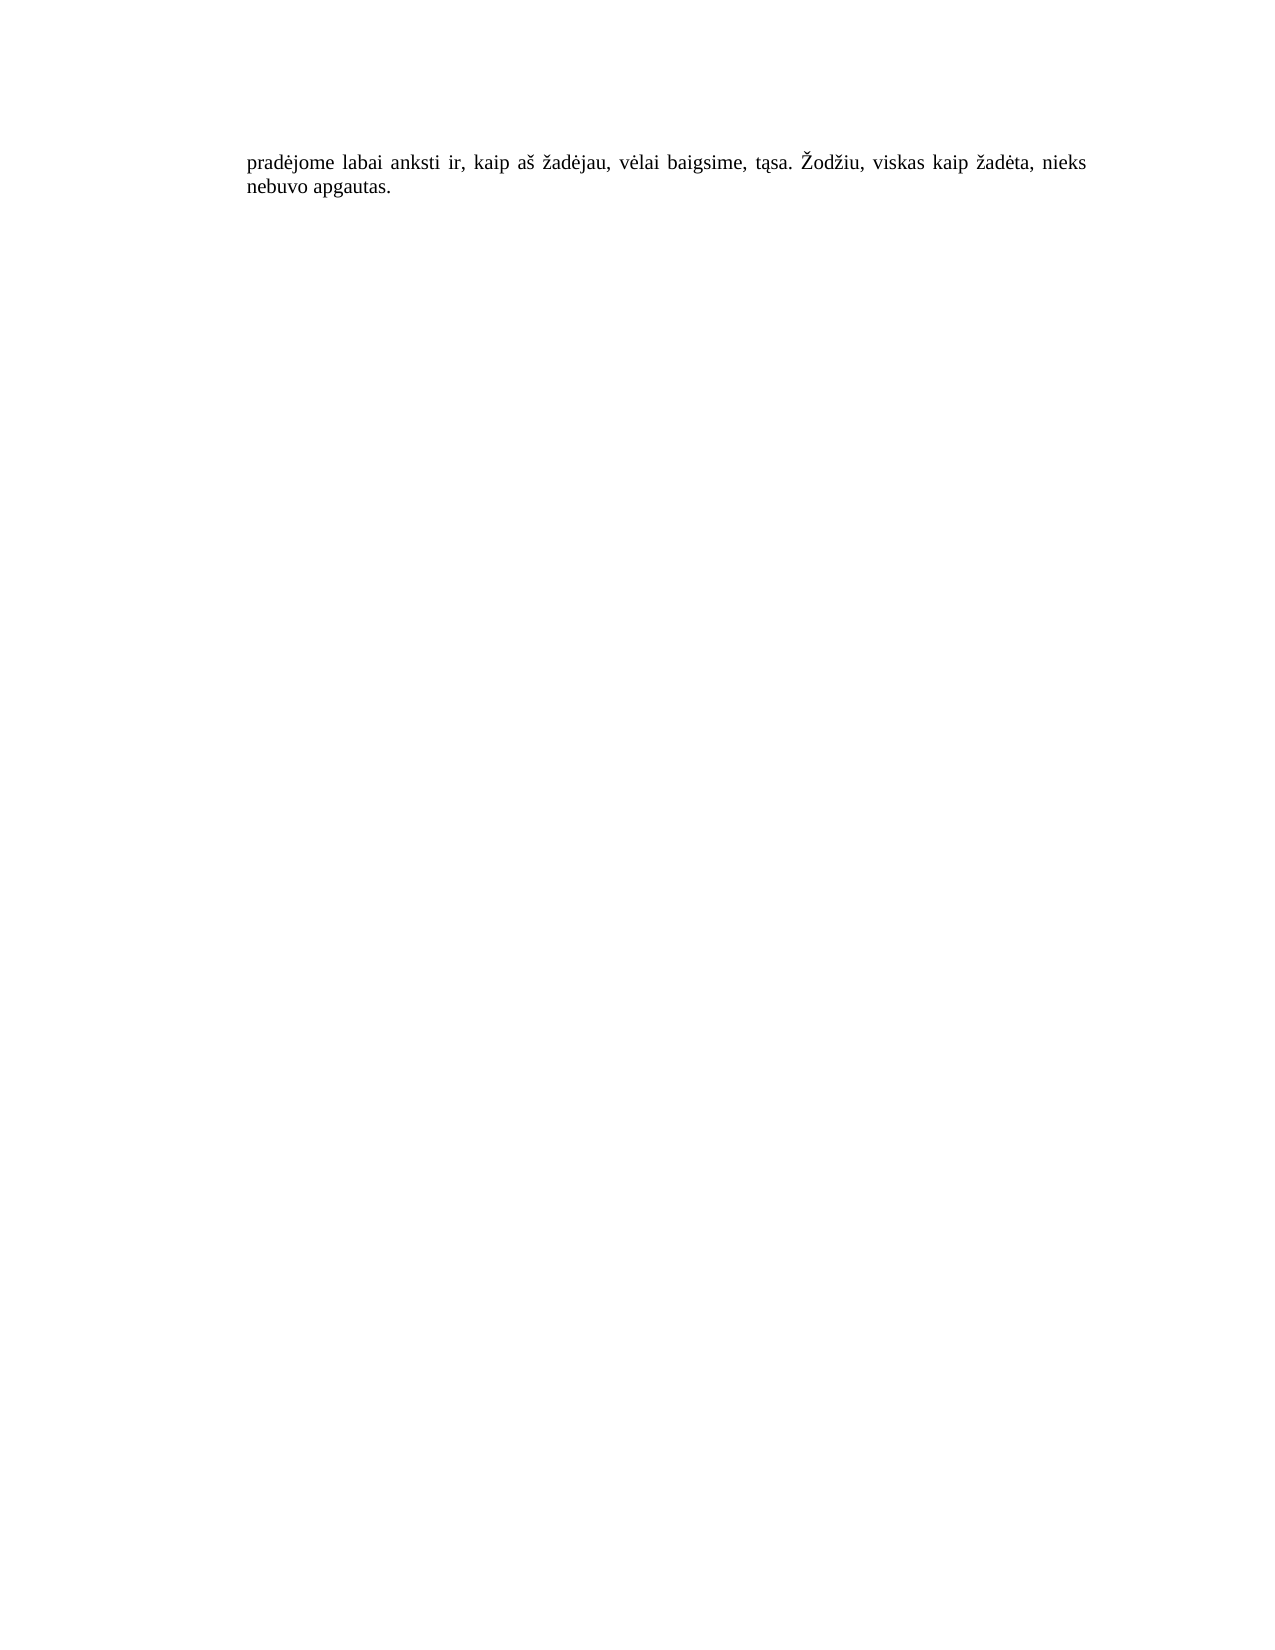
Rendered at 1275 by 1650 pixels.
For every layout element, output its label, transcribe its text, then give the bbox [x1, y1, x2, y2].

text pradėjome labai anksti ir, kaip aš žadėjau, vėlai baigsime, tąsa. Žodžiu, viskas kaip žadėta, nieks nebuvo apgautas. [247, 150, 1087, 198]
